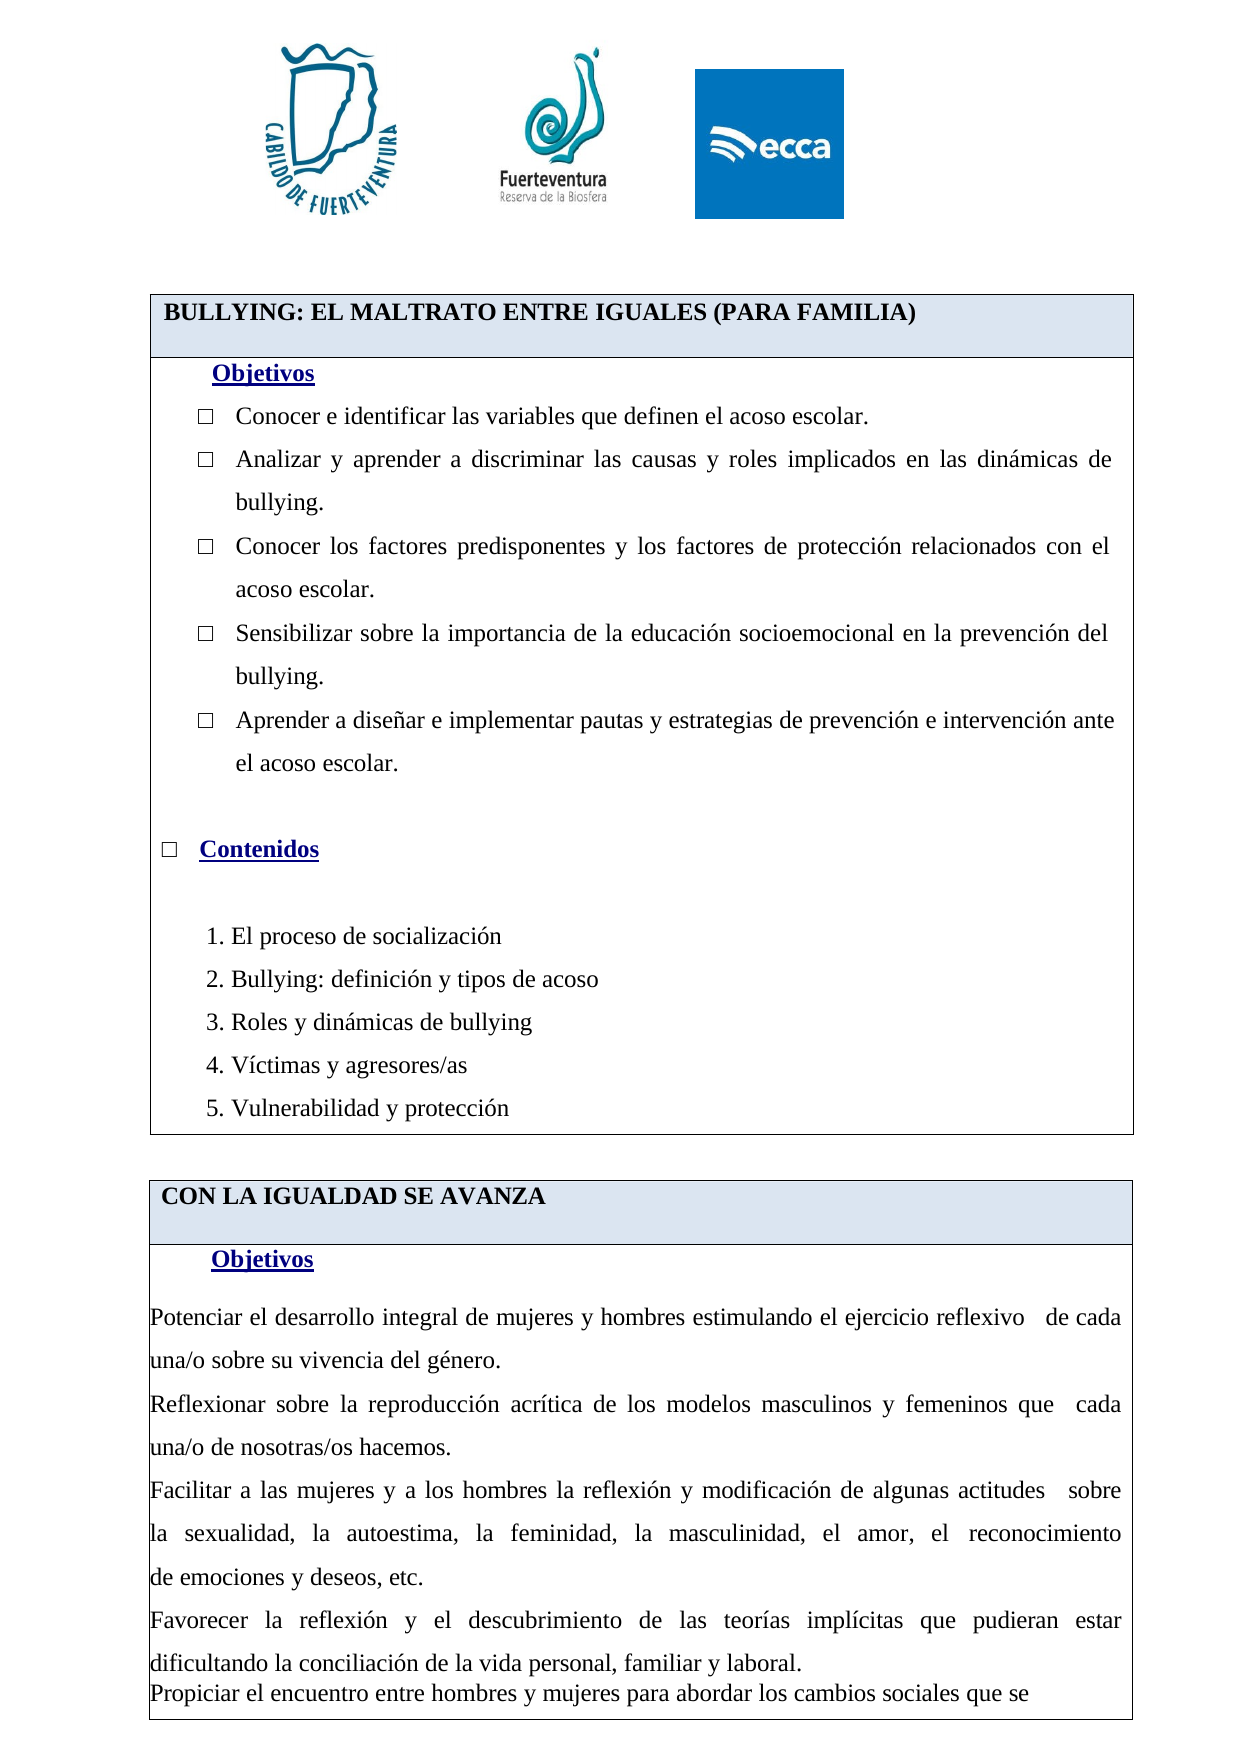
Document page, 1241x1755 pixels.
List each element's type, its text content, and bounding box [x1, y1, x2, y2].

text [1134, 358, 1147, 387]
list Bullying: definición y tipos de acoso [206, 964, 1133, 993]
list Conocer los factores predisponentes y los factores de protección relacionados con el acoso escolar. [198, 531, 1122, 603]
list [1134, 834, 1147, 863]
list Conocer e identificar las variables que definen el acoso escolar. [198, 401, 1133, 430]
list Analizar y aprender a discriminar las causas y roles implicados en las dinámicas de bullying. [198, 444, 1122, 516]
list Víctimas y agresores/as [206, 1050, 1133, 1079]
list Roles y dinámicas de bullying [206, 1007, 1133, 1036]
list Contenidos [162, 834, 1133, 863]
list Sensibilizar sobre la importancia de la educación socioemocional en la prevención del bullying. [198, 618, 1122, 690]
text Objetivos [212, 358, 1133, 387]
list Vulnerabilidad y protección [206, 1093, 1133, 1122]
list Aprender a diseñar e implementar pautas y estrategias de prevención e intervención ante el acoso escolar. [198, 705, 1122, 777]
list El proceso de socialización [206, 921, 1133, 950]
